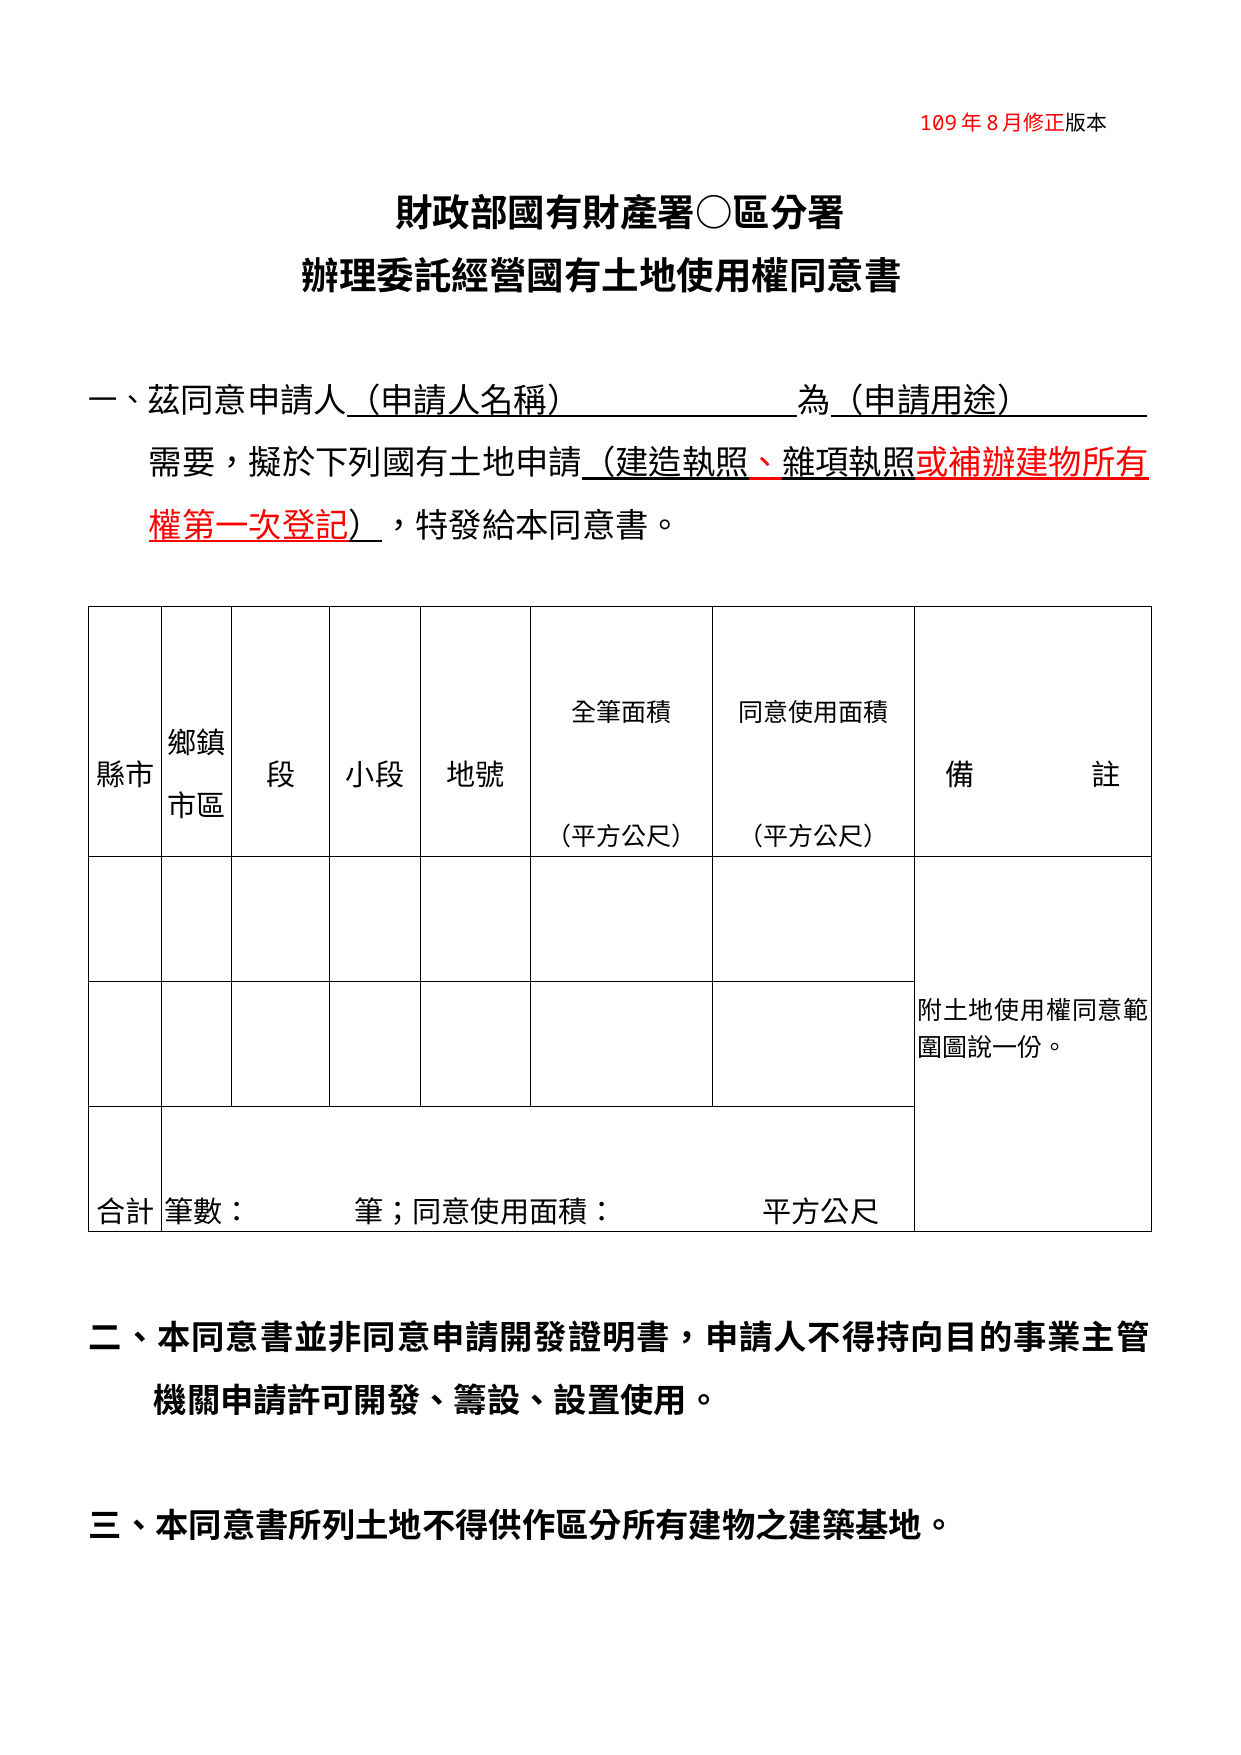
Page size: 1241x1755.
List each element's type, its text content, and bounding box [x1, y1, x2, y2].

table_header 小段 [330, 607, 420, 856]
table_header 鄉鎮 市區 [162, 607, 231, 856]
text [904, 99, 1141, 155]
table_cell [421, 857, 530, 981]
table_header 縣市 [89, 607, 161, 856]
table_cell [421, 982, 530, 1106]
table_cell 附土地使用權同意範圍圖說一份。 [915, 857, 1151, 1231]
table_cell [531, 982, 712, 1106]
table_cell 合計 [89, 1107, 161, 1231]
table_cell [713, 857, 914, 981]
table_cell [162, 857, 231, 981]
text 一、茲同意申請人（申請人名稱） 為（申請用途） 需要，擬於下列國有土地申請（建造執照、雜項執照或補辦建物所有權第一次登記），特發給本同意書。 [89, 356, 1152, 543]
text 辦理委託經營國有土地使用權同意書 [89, 231, 1152, 293]
table_header 全筆面積 （平方公尺） [531, 607, 712, 856]
table_cell [330, 857, 420, 981]
table_cell [713, 982, 914, 1106]
text 二、本同意書並非同意申請開發證明書，申請人不得持向目的事業主管機關申請許可開發、籌設、設置使用。 [89, 1293, 1152, 1418]
text 財政部國有財產署○區分署 [89, 168, 1152, 231]
table_header 備 註 [915, 607, 1151, 856]
table_cell [232, 857, 329, 981]
table_header 段 [232, 607, 329, 856]
table_cell [89, 982, 161, 1106]
table_cell [89, 857, 161, 981]
table_cell [330, 982, 420, 1106]
table_cell [531, 857, 712, 981]
table_header 同意使用面積 （平方公尺） [713, 607, 914, 856]
text 三、本同意書所列土地不得供作區分所有建物之建築基地。 [89, 1481, 1152, 1543]
table_cell [162, 982, 231, 1106]
text 109年8月修正版本 [919, 106, 1126, 137]
table_cell [232, 982, 329, 1106]
table_header 地號 [421, 607, 530, 856]
table_cell 筆數： 筆；同意使用面積： 平方公尺 [162, 1107, 914, 1231]
